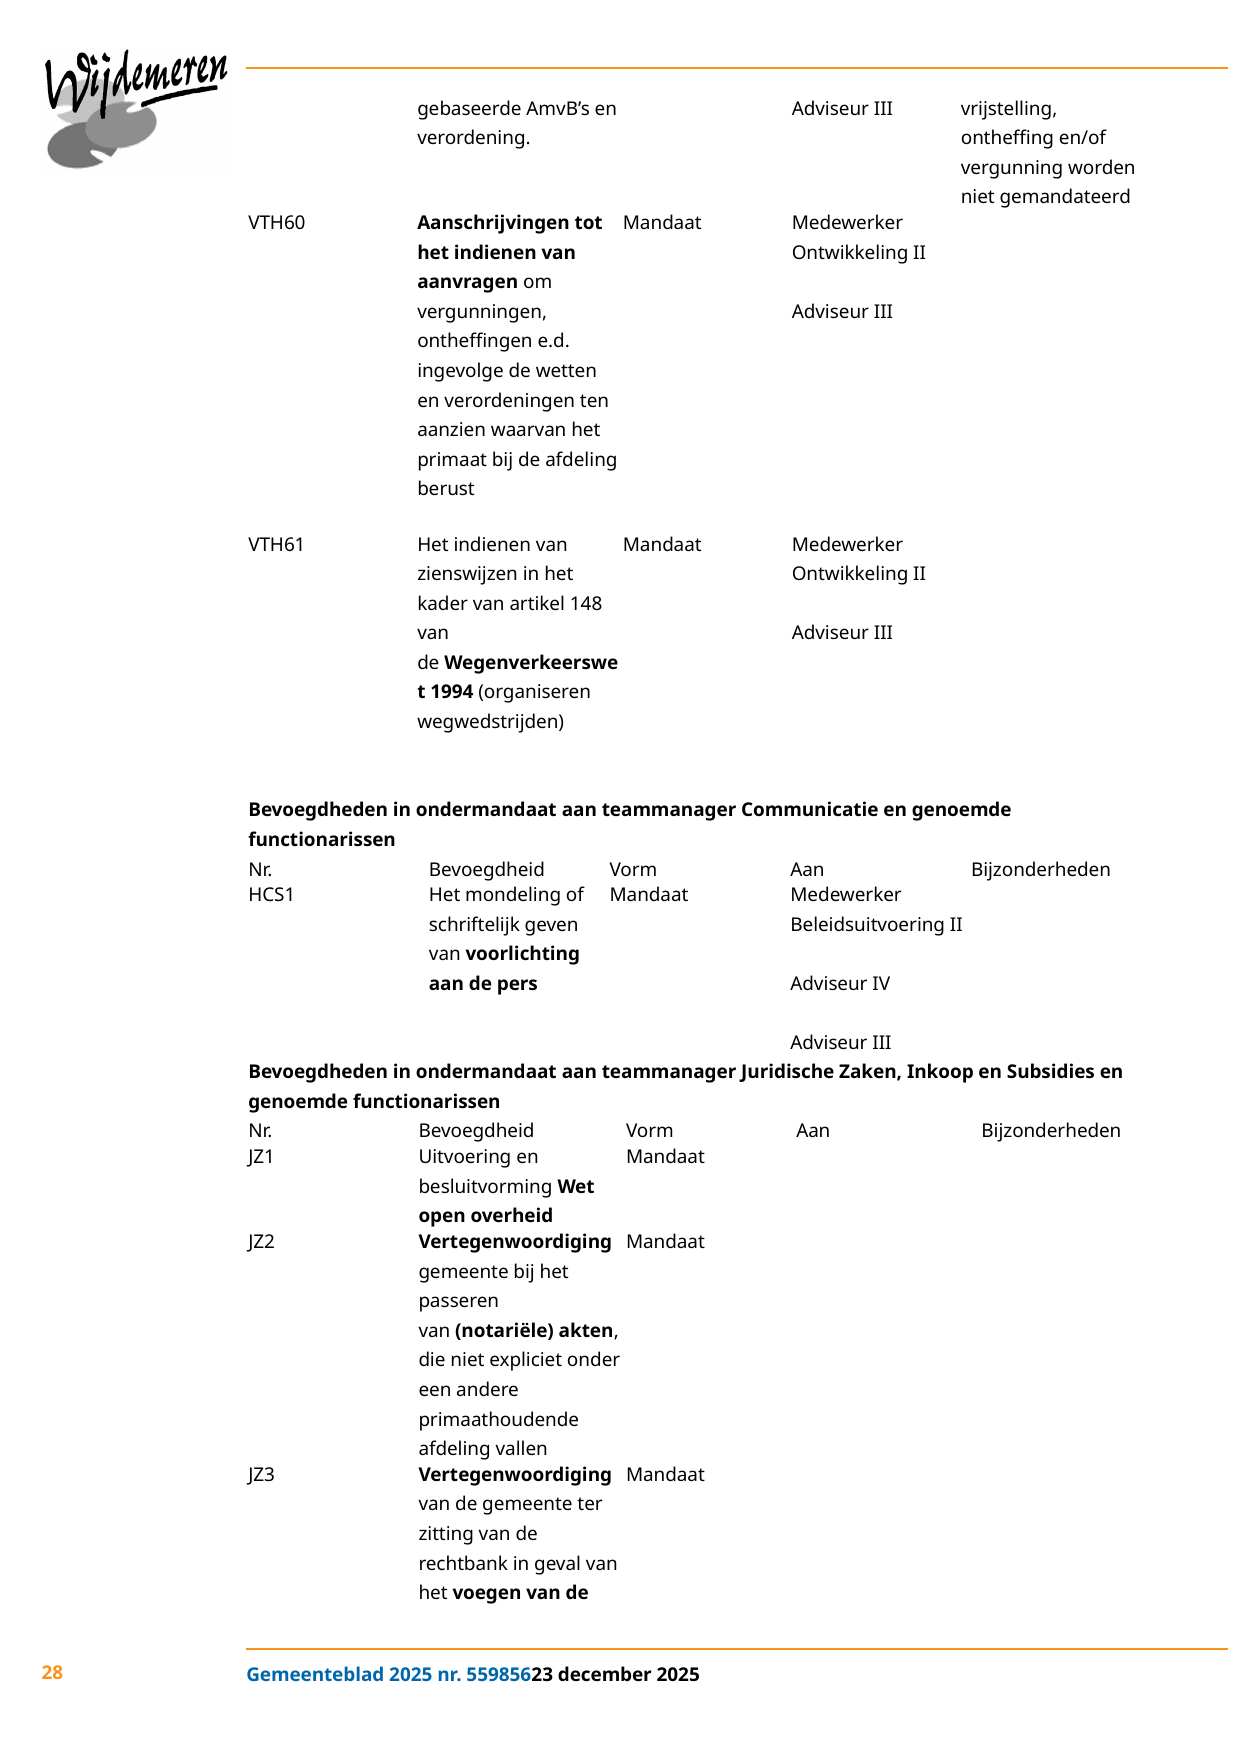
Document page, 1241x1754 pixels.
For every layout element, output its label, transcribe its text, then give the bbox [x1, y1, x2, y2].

table_cell [971, 881, 1152, 1055]
table_cell JZ2 [248, 1228, 418, 1461]
table_cell [796, 1143, 981, 1228]
table_header Bijzonderheden [971, 856, 1152, 881]
table_cell JZ3 [248, 1461, 418, 1605]
table_cell [961, 531, 1152, 764]
table_cell [796, 1461, 981, 1605]
table_cell [981, 1461, 1152, 1605]
table_cell Mandaat [623, 209, 792, 531]
table_cell [981, 1143, 1152, 1228]
table_header Aan [790, 856, 971, 881]
table_cell Het indienen van zienswijzen in het kader van artikel 148 van de Wegenverkeerswet 1994 (organiseren wegwedstrijden) [417, 531, 623, 764]
table_cell Vertegenwoordiging gemeente bij het passeren van (notariële) akten, die niet expliciet onder een andere primaathoudende afdeling vallen [418, 1228, 626, 1461]
table_header Bevoegdheid [418, 1118, 626, 1143]
table_header Vorm [626, 1118, 796, 1143]
table_cell Aanschrijvingen tot het indienen van aanvragen om vergunningen, ontheffingen e.d. ingevolge de wetten en verordeningen ten aanzien waarvan het primaat bij de afdeling berust [417, 209, 623, 531]
table_header Aan [796, 1118, 981, 1143]
table_header Nr. [248, 1118, 418, 1143]
table_cell [961, 209, 1152, 531]
table_cell Medewerker Ontwikkeling II Adviseur III [792, 209, 961, 531]
table_cell Mandaat [626, 1228, 796, 1461]
table_cell Adviseur III [792, 95, 961, 209]
table_cell Mandaat [626, 1143, 796, 1228]
table_cell Medewerker Ontwikkeling II Adviseur III [792, 531, 961, 764]
table_cell Mandaat [609, 881, 790, 1055]
table_cell Uitvoering en besluitvorming Wet open overheid [418, 1143, 626, 1228]
table_cell VTH60 [248, 209, 417, 531]
text Bevoegdheden in ondermandaat aan teammanager Communicatie en genoemde functionarissen [248, 796, 1152, 852]
table_cell Mandaat [623, 531, 792, 764]
table_cell [248, 95, 417, 209]
picture [41, 47, 231, 172]
table_cell JZ1 [248, 1143, 418, 1228]
table_header Nr. [248, 856, 429, 881]
table_cell [623, 95, 792, 209]
table_header Bijzonderheden [981, 1118, 1152, 1143]
table_header Vorm [609, 856, 790, 881]
text Bevoegdheden in ondermandaat aan teammanager Juridische Zaken, Inkoop en Subsidies en genoemde functionarissen [248, 1058, 1152, 1114]
table_cell Medewerker Beleidsuitvoering II Adviseur IV Adviseur III [790, 881, 971, 1055]
table_cell gebaseerde AmvB’s en verordening. [417, 95, 623, 209]
table_cell Het mondeling of schriftelijk geven van voorlichting aan de pers [429, 881, 609, 1055]
table_cell Mandaat [626, 1461, 796, 1605]
table_cell [796, 1228, 981, 1461]
table_cell Vertegenwoordiging van de gemeente ter zitting van de rechtbank in geval van het voegen van de [418, 1461, 626, 1605]
table_cell [981, 1228, 1152, 1461]
table_cell VTH61 [248, 531, 417, 764]
table_cell HCS1 [248, 881, 429, 1055]
table_cell vrijstelling, ontheffing en/of vergunning worden niet gemandateerd [961, 95, 1152, 209]
table_header Bevoegdheid [429, 856, 609, 881]
